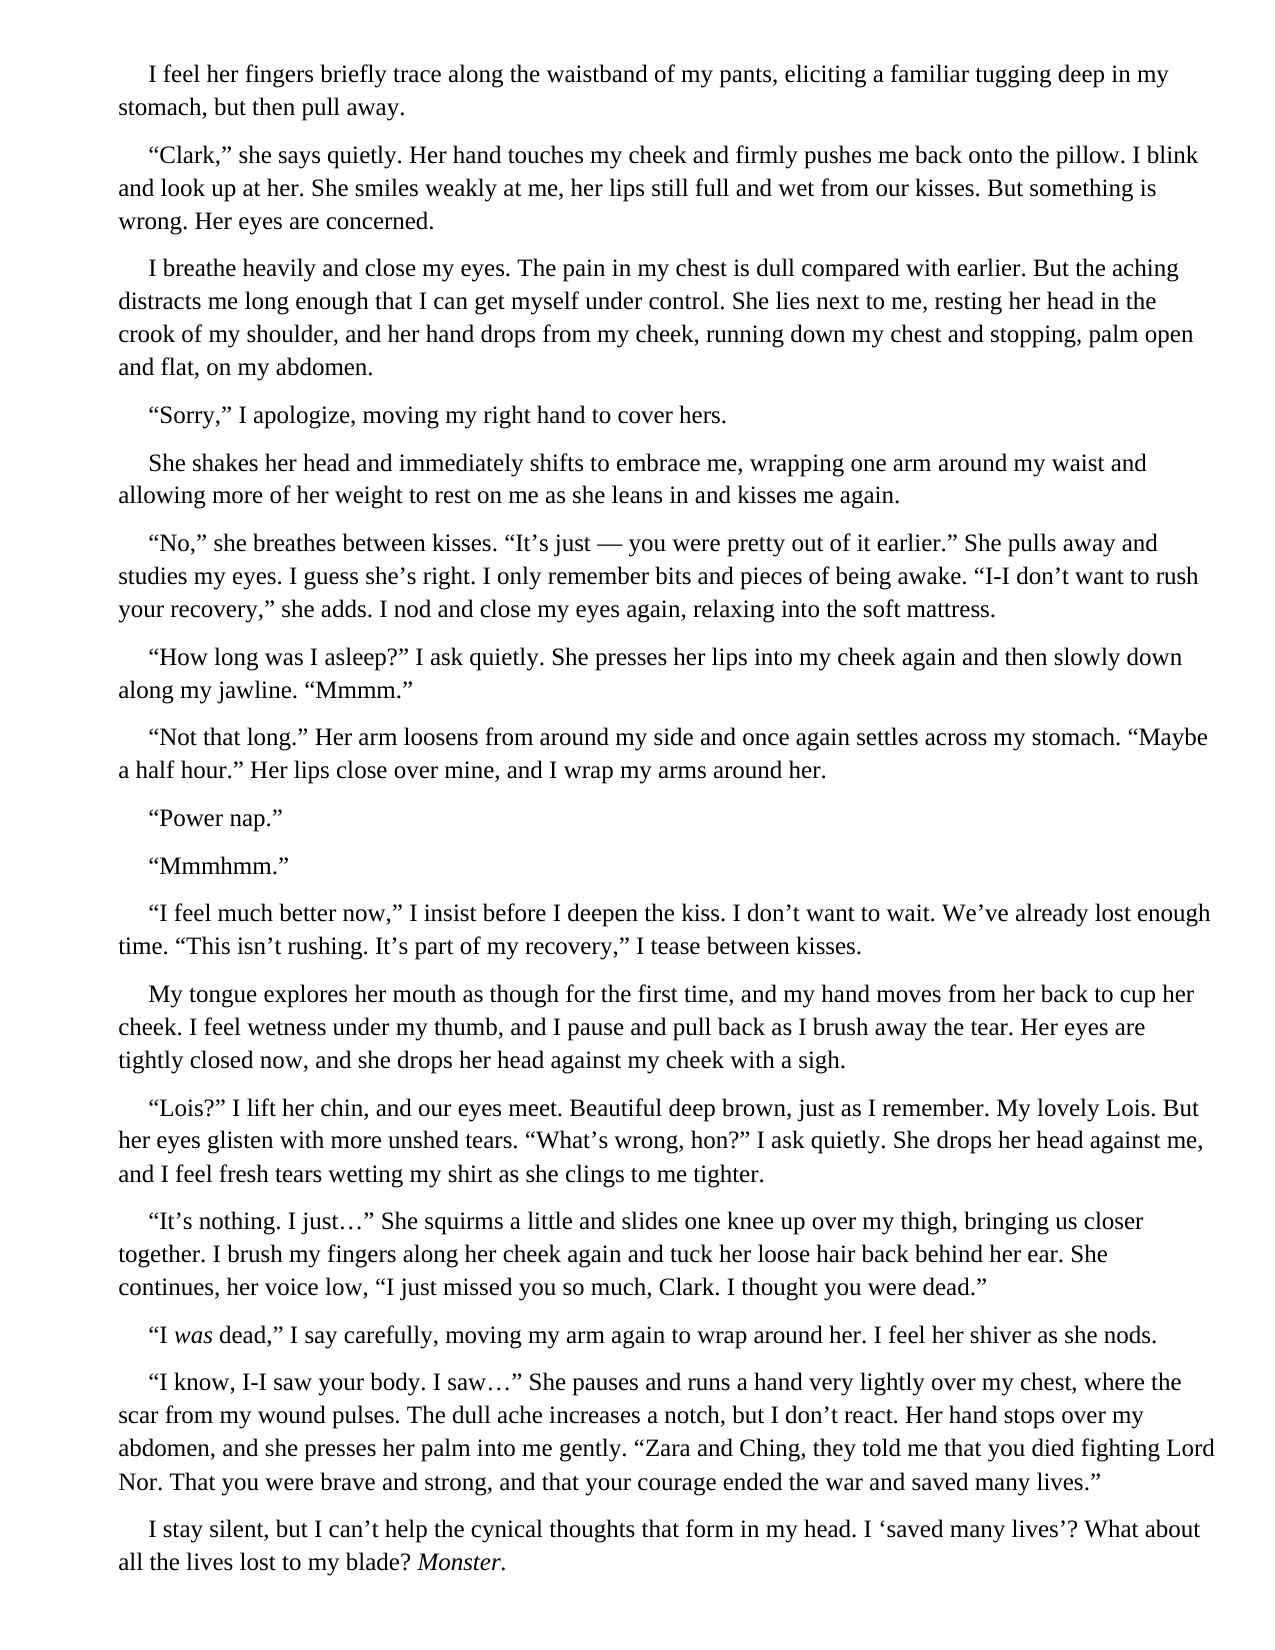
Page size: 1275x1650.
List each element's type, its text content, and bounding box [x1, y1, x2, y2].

text I breathe heavily and close my eyes. The pain in my chest is dull compared with earlier. But the aching distracts me long enough that I can get myself under control. She lies next to me, resting her head in the crook of my shoulder, and her hand drops from my cheek, running down my chest and stopping, palm open and flat, on my abdomen. [118, 253, 1216, 381]
text I stay silent, but I can’t help the cynical thoughts that form in my head. I ‘saved many lives’? What about all the lives lost to my blade? Monster. [118, 1514, 1216, 1576]
text “It’s nothing. I just…” She squirms a little and slides one knee up over my thigh, bringing us closer together. I brush my fingers along her cheek again and tuck her loose hair back behind her ear. She continues, her voice low, “I just missed you so much, Clark. I thought you were dead.” [118, 1206, 1216, 1301]
text She shakes her head and immediately shifts to embrace me, wrapping one arm around my waist and allowing more of her weight to rest on me as she leans in and kisses me again. [118, 448, 1216, 509]
text “Sorry,” I apologize, moving my right hand to cover hers. [118, 400, 1216, 429]
text “No,” she breathes between kisses. “It’s just — you were pretty out of it earlier.” She pulls away and studies my eyes. I guess she’s right. I only remember bits and pieces of being awake. “I-I don’t want to rush your recovery,” she adds. I nod and close my eyes again, relaxing into the soft mattress. [118, 528, 1216, 623]
text “Clark,” she says quietly. Her hand touches my cheek and firmly pushes me back onto the pillow. I blink and look up at her. She smiles weakly at me, her lips still full and wet from our kisses. But something is wrong. Her eyes are concerned. [118, 140, 1216, 234]
text My tongue explores her mouth as though for the first time, and my hand moves from her back to cup her cheek. I feel wetness under my thumb, and I pause and pull back as I brush away the tear. Her eyes are tightly closed now, and she drops her head against my cheek with a sigh. [118, 979, 1216, 1074]
text “I feel much better now,” I insist before I deepen the kiss. I don’t want to wait. We’ve already lost enough time. “This isn’t rushing. It’s part of my recovery,” I tease between kisses. [118, 898, 1216, 960]
text “I was dead,” I say carefully, moving my arm again to wrap around her. I feel her shiver as she nods. [118, 1320, 1216, 1349]
text “Lois?” I lift her chin, and our eyes meet. Beautiful deep brown, just as I remember. My lovely Lois. But her eyes glisten with more unshed tears. “What’s wrong, hon?” I ask quietly. She drops her head against me, and I feel fresh tears wetting my shirt as she clings to me tighter. [118, 1093, 1216, 1187]
text “Mmmhmm.” [118, 851, 1216, 879]
text “How long was I asleep?” I ask quietly. She presses her lips into my cheek again and then slowly down along my jawline. “Mmmm.” [118, 642, 1216, 704]
text “Not that long.” Her arm loosens from around my side and once again settles across my stomach. “Maybe a half hour.” Her lips close over mine, and I wrap my arms around her. [118, 722, 1216, 784]
text “Power nap.” [118, 803, 1216, 832]
text “I know, I-I saw your body. I saw…” She pauses and runs a hand very lightly over my chest, where the scar from my wound pulses. The dull ache increases a notch, but I don’t react. Her hand stops over my abdomen, and she presses her palm into me gently. “Zara and Ching, they told me that you died fighting Lord Nor. That you were brave and strong, and that your courage ended the war and saved many lives.” [118, 1367, 1216, 1495]
text I feel her fingers briefly trace along the waistband of my pants, eliciting a familiar tugging deep in my stomach, but then pull away. [118, 59, 1216, 121]
